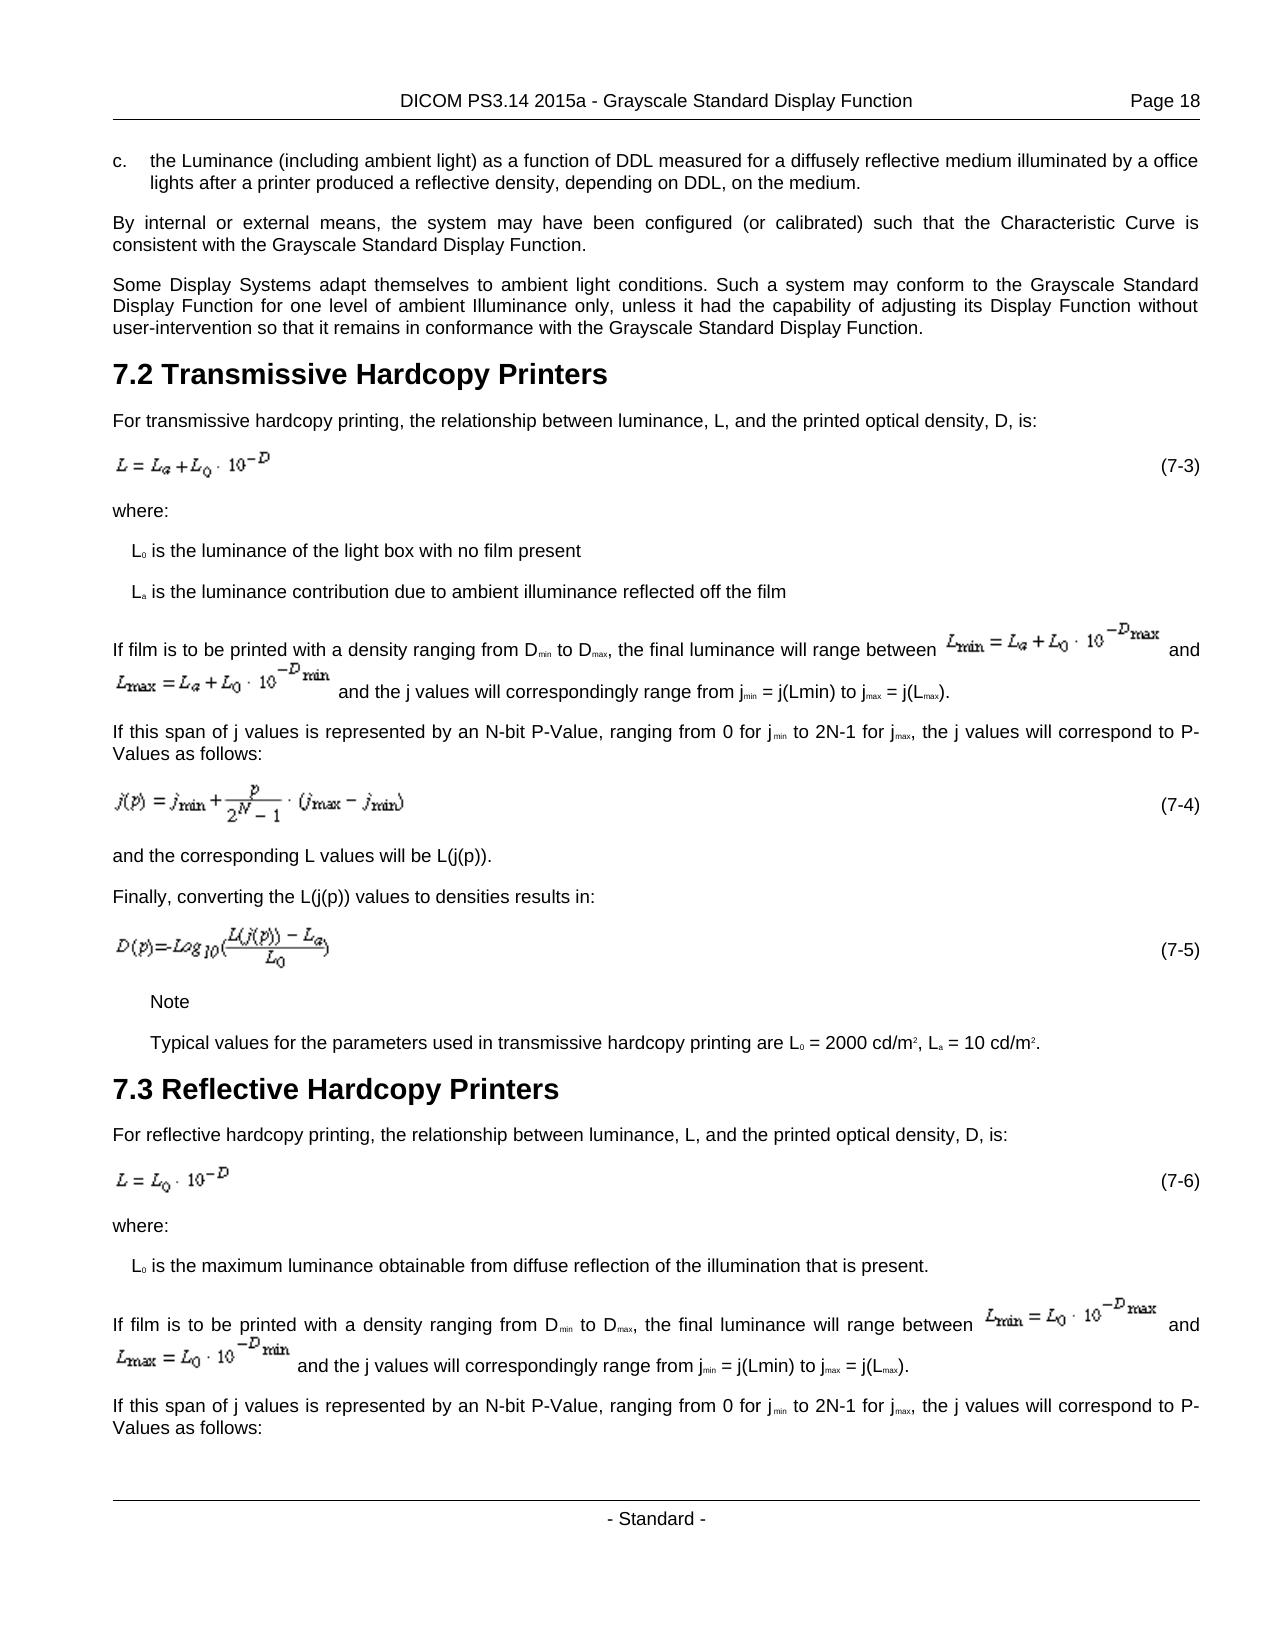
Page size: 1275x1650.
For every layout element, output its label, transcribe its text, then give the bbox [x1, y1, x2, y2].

table_header [235, 1165, 1132, 1196]
picture [942, 620, 1163, 657]
picture [112, 1164, 235, 1196]
text where: [112, 1214, 1200, 1236]
text La is the luminance contribution due to ambient illuminance reflected off the film [131, 580, 1200, 602]
picture [112, 660, 333, 698]
table_header (7-3) [1132, 450, 1200, 481]
picture [981, 1295, 1161, 1331]
text 7.2 Transmissive Hardcopy Printers [112, 357, 1200, 391]
text Note [150, 991, 1162, 1013]
text where: [112, 500, 1200, 521]
picture [112, 449, 275, 481]
table_header [275, 450, 1132, 481]
text Some Display Systems adapt themselves to ambient light conditions. Such a system may conform to the Grayscale Standard Display Function for one level of ambient Illuminance only, unless it had the capability of adjusting its Display Function without user-intervention so that it remains in conformance with the Grayscale Standard Display Function. [112, 274, 1200, 338]
text Finally, converting the L(j(p)) values to densities results in: [112, 885, 1200, 907]
text L0 is the maximum luminance obtainable from diffuse reflection of the illumination that is present. [131, 1255, 1200, 1276]
text For reflective hardcopy printing, the relationship between luminance, L, and the printed optical density, D, is: [112, 1124, 1200, 1146]
text Typical values for the parameters used in transmissive hardcopy printing are L0 = 2000 cd/m2, La = 10 cd/m2. [150, 1032, 1162, 1053]
text If film is to be printed with a density ranging from Dmin to Dmax, the final luminance will range between and and the j values will correspondingly range from jmin = j(Lmin) to jmax = j(Lmax). [112, 621, 1200, 702]
text For transmissive hardcopy printing, the relationship between luminance, L, and the printed optical density, D, is: [112, 409, 1200, 431]
table_header (7-5) [1132, 926, 1200, 973]
text If film is to be printed with a density ranging from Dmin to Dmax, the final luminance will range between and and the j values will correspondingly range from jmin = j(Lmin) to jmax = j(Lmax). [112, 1295, 1200, 1376]
text 7.3 Reflective Hardcopy Printers [112, 1072, 1200, 1106]
text If this span of j values is represented by an N-bit P-Value, ranging from 0 for jmin to 2N-1 for jmax, the j values will correspond to P-Values as follows: [112, 1395, 1200, 1438]
picture [112, 925, 335, 973]
table_header [408, 783, 1132, 826]
picture [112, 782, 408, 827]
text By internal or external means, the system may have been configured (or calibrated) such that the Characteristic Curve is consistent with the Grayscale Standard Display Function. [112, 212, 1200, 255]
table_header [335, 926, 1132, 973]
text and the corresponding L values will be L(j(p)). [112, 845, 1200, 867]
table_header (7-4) [1132, 783, 1200, 826]
text L0 is the luminance of the light box with no film present [131, 540, 1200, 562]
text If this span of j values is represented by an N-bit P-Value, ranging from 0 for jmin to 2N-1 for jmax, the j values will correspond to P-Values as follows: [112, 721, 1200, 764]
table_header (7-6) [1132, 1165, 1200, 1196]
list the Luminance (including ambient light) as a function of DDL measured for a diffusely reflective medium illuminated by a office lights after a printer produced a reflective density, depending on DDL, on the medium. [112, 150, 1200, 193]
picture [112, 1335, 293, 1373]
